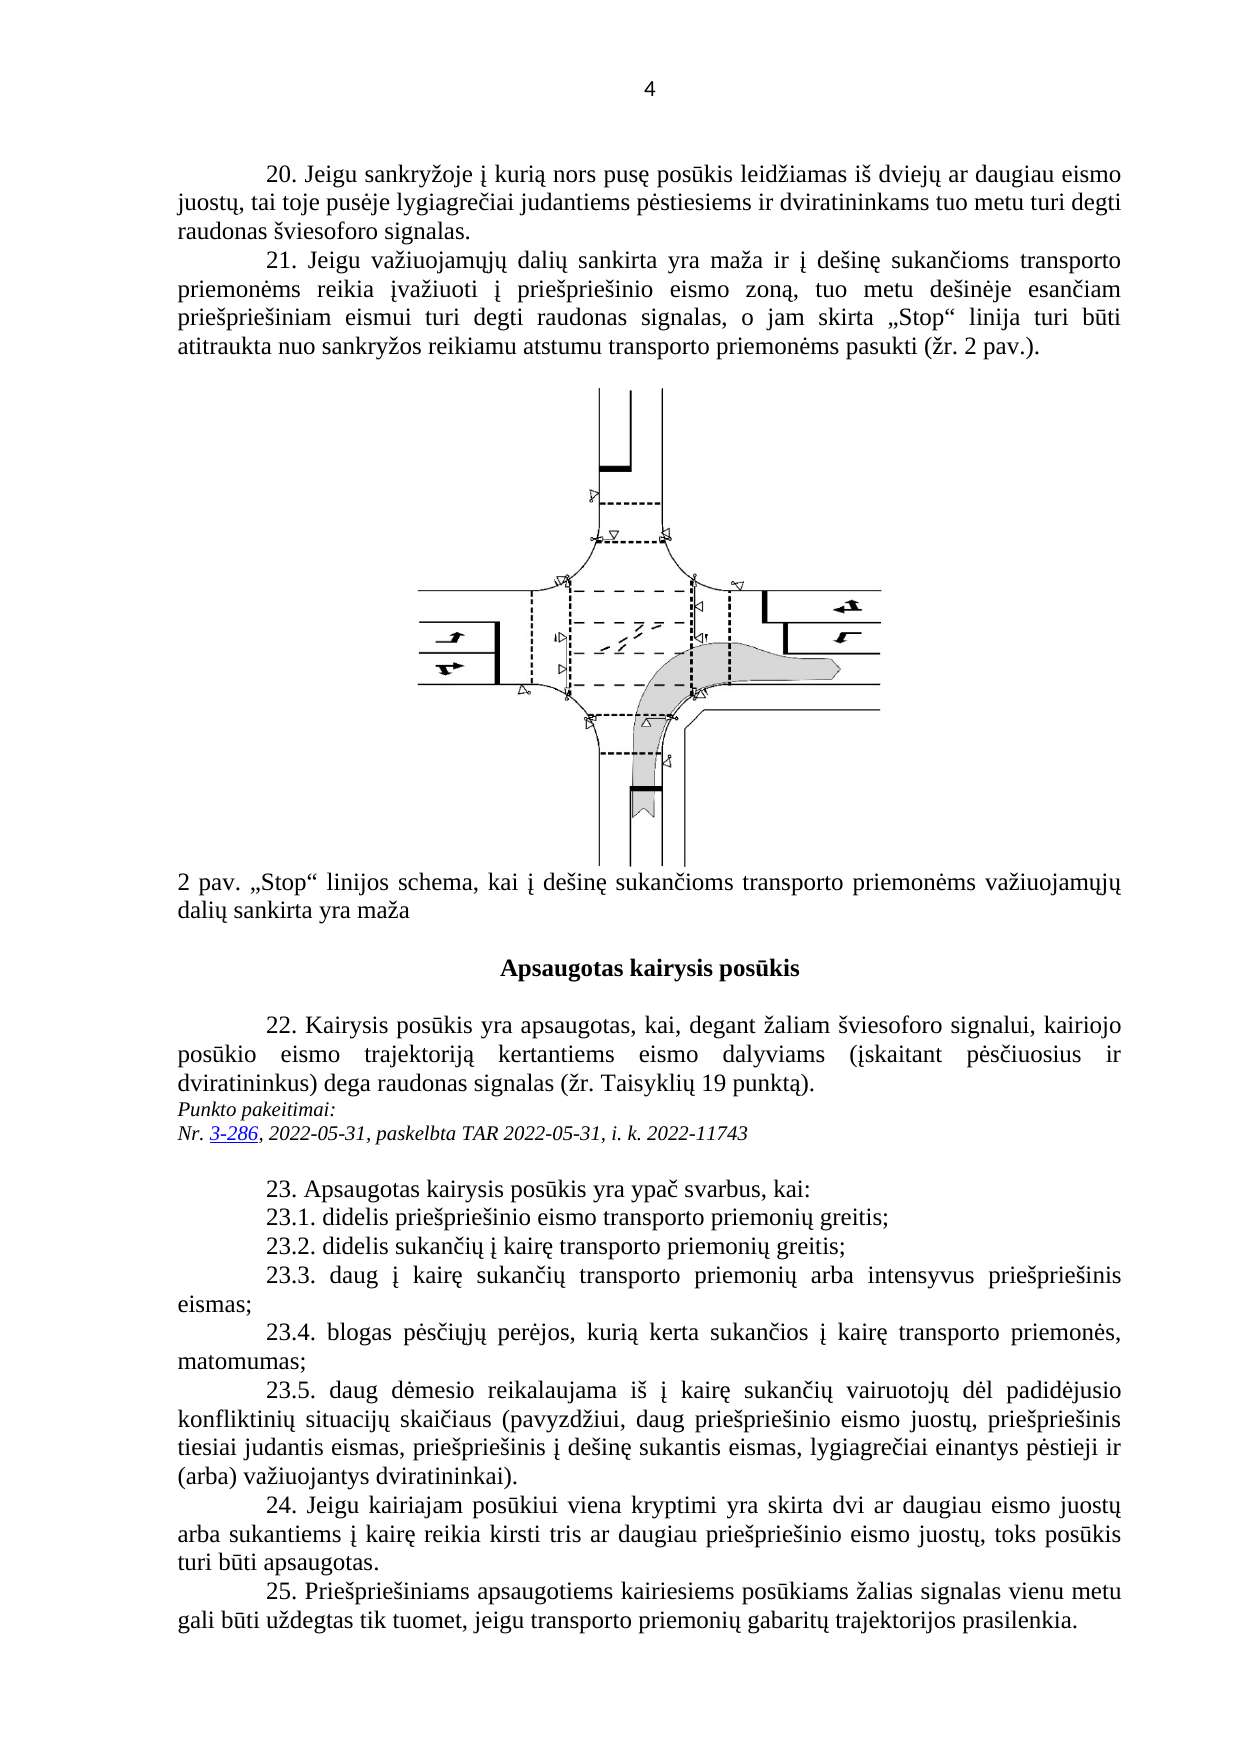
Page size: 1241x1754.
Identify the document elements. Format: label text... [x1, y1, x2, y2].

text 2 pav. „Stop“ linijos schema, kai į dešinę sukančioms transporto priemonėms važiuojamųjų dalių sankirta yra maža [177, 867, 1122, 924]
text 23.3. daug į kairę sukančių transporto priemonių arba intensyvus priešpriešinis eismas; [177, 1260, 1122, 1317]
text 23. Apsaugotas kairysis posūkis yra ypač svarbus, kai: [177, 1174, 1122, 1202]
text 23.1. didelis priešpriešinio eismo transporto priemonių greitis; [177, 1202, 1122, 1231]
text 21. Jeigu važiuojamųjų dalių sankirta yra maža ir į dešinę sukančioms transporto priemonėms reikia įvažiuoti į priešpriešinio eismo zoną, tuo metu dešinėje esančiam priešpriešiniam eismui turi degti raudonas signalas, o jam skirta „Stop“ linija turi būti atitraukta nuo sankryžos reikiamu atstumu transporto priemonėms pasukti (žr. 2 pav.). [177, 245, 1122, 360]
text 23.5. daug dėmesio reikalaujama iš į kairę sukančių vairuotojų dėl padidėjusio konfliktinių situacijų skaičiaus (pavyzdžiui, daug priešpriešinio eismo juostų, priešpriešinis tiesiai judantis eismas, priešpriešinis į dešinę sukantis eismas, lygiagrečiai einantys pėstieji ir (arba) važiuojantys dviratininkai). [177, 1375, 1122, 1490]
text Punkto pakeitimai: [177, 1097, 1122, 1121]
text 24. Jeigu kairiajam posūkiui viena kryptimi yra skirta dvi ar daugiau eismo juostų arba sukantiems į kairę reikia kirsti tris ar daugiau priešpriešinio eismo juostų, toks posūkis turi būti apsaugotas. [177, 1490, 1122, 1576]
text 20. Jeigu sankryžoje į kurią nors pusę posūkis leidžiamas iš dviejų ar daugiau eismo juostų, tai toje pusėje lygiagrečiai judantiems pėstiesiems ir dviratininkams tuo metu turi degti raudonas šviesoforo signalas. [177, 159, 1122, 245]
text Apsaugotas kairysis posūkis [177, 953, 1122, 982]
text 23.4. blogas pėsčiųjų perėjos, kurią kerta sukančios į kairę transporto priemonės, matomumas; [177, 1317, 1122, 1375]
text 25. Priešpriešiniams apsaugotiems kairiesiems posūkiams žalias signalas vienu metu gali būti uždegtas tik tuomet, jeigu transporto priemonių gabaritų trajektorijos prasilenkia. [177, 1576, 1122, 1634]
text 23.2. didelis sukančių į kairę transporto priemonių greitis; [177, 1231, 1122, 1260]
text Nr. 3-286, 2022-05-31, paskelbta TAR 2022-05-31, i. k. 2022-11743 [177, 1121, 1122, 1145]
text 22. Kairysis posūkis yra apsaugotas, kai, degant žaliam šviesoforo signalui, kairiojo posūkio eismo trajektoriją kertantiems eismo dalyviams (įskaitant pėsčiuosius ir dviratininkus) dega raudonas signalas (žr. Taisyklių 19 punktą). [177, 1011, 1122, 1097]
